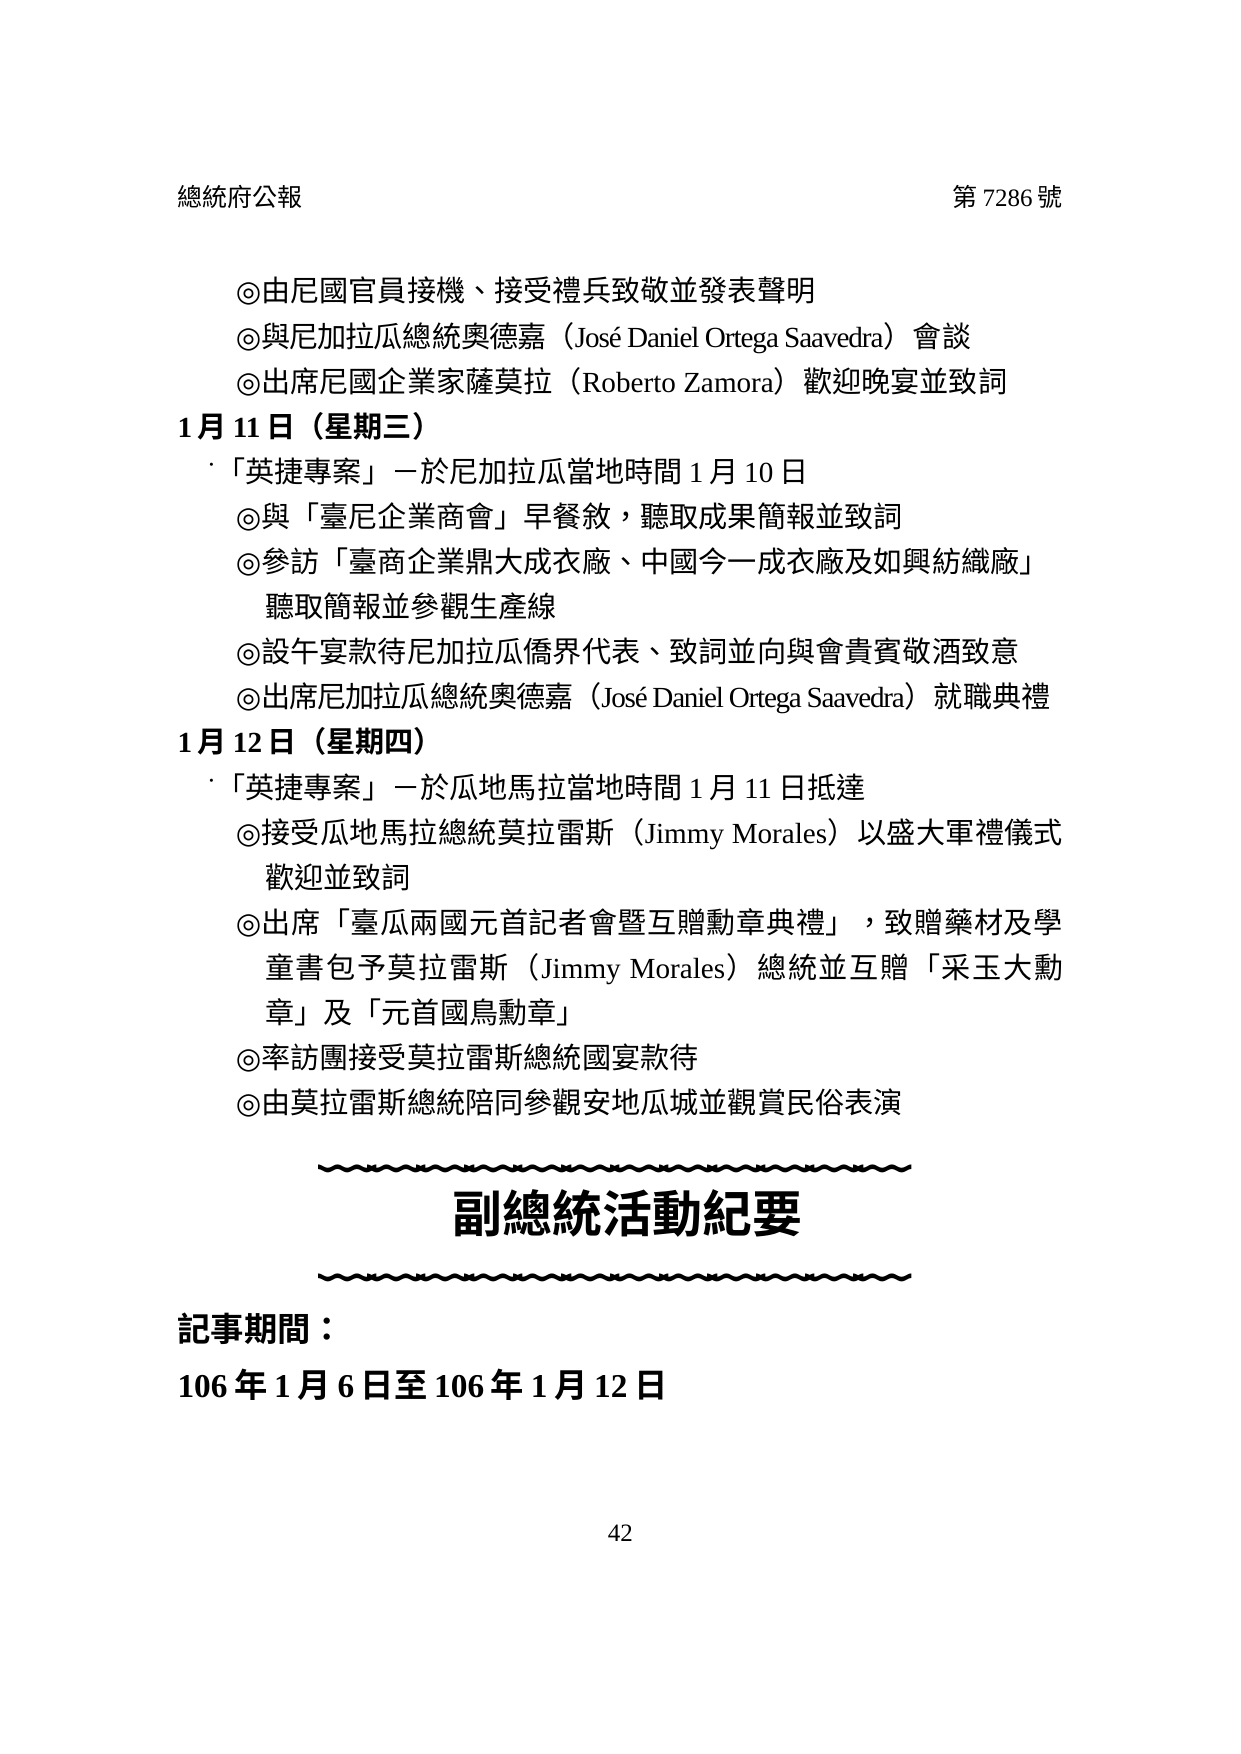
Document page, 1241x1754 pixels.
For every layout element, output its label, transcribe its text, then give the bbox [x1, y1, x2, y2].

text 記事期間： [177, 1306, 1063, 1350]
text ◎接受瓜地馬拉總統莫拉雷斯（Jimmy Morales）以盛大軍禮儀式歡迎並致詞 [236, 807, 1063, 897]
text ◎率訪團接受莫拉雷斯總統國宴款待 [236, 1033, 1063, 1078]
text ˙「英捷專案」－於尼加拉瓜當地時間1月10日 [206, 446, 1063, 491]
text ◎設午宴款待尼加拉瓜僑界代表、致詞並向與會貴賓敬酒致意 [236, 627, 1063, 672]
text ﹏﹏﹏﹏﹏﹏﹏﹏﹏﹏﹏﹏ [177, 1256, 1063, 1281]
text 1月11日（星期三） [177, 401, 1063, 446]
text ◎與尼加拉瓜總統奧德嘉（José Daniel Ortega Saavedra）會談 [236, 311, 1063, 356]
text ﹏﹏﹏﹏﹏﹏﹏﹏﹏﹏﹏﹏ [177, 1148, 1063, 1173]
text ◎由莫拉雷斯總統陪同參觀安地瓜城並觀賞民俗表演 [236, 1078, 1063, 1123]
text ◎參訪「臺商企業鼎大成衣廠、中國今一成衣廠及如興紡織廠」聽取簡報並參觀生產線 [236, 536, 1063, 627]
text 1月12日（星期四） [177, 717, 1063, 762]
text ◎出席尼國企業家薩莫拉（Roberto Zamora）歡迎晚宴並致詞 [236, 356, 1063, 401]
text ◎由尼國官員接機、接受禮兵致敬並發表聲明 [236, 266, 1063, 311]
text ˙「英捷專案」－於瓜地馬拉當地時間1月11日抵達 [206, 762, 1063, 807]
text 106年1月6日至106年1月12日 [177, 1362, 1063, 1406]
text ◎出席尼加拉瓜總統奧德嘉（José Daniel Ortega Saavedra）就職典禮 [236, 672, 1063, 717]
text ◎與「臺尼企業商會」早餐敘，聽取成果簡報並致詞 [236, 491, 1063, 536]
text 副總統活動紀要 [192, 1185, 1063, 1244]
text ◎出席「臺瓜兩國元首記者會暨互贈勳章典禮」，致贈藥材及學童書包予莫拉雷斯（Jimmy Morales）總統並互贈「采玉大勳章」及「元首國鳥勳章」 [236, 897, 1063, 1033]
